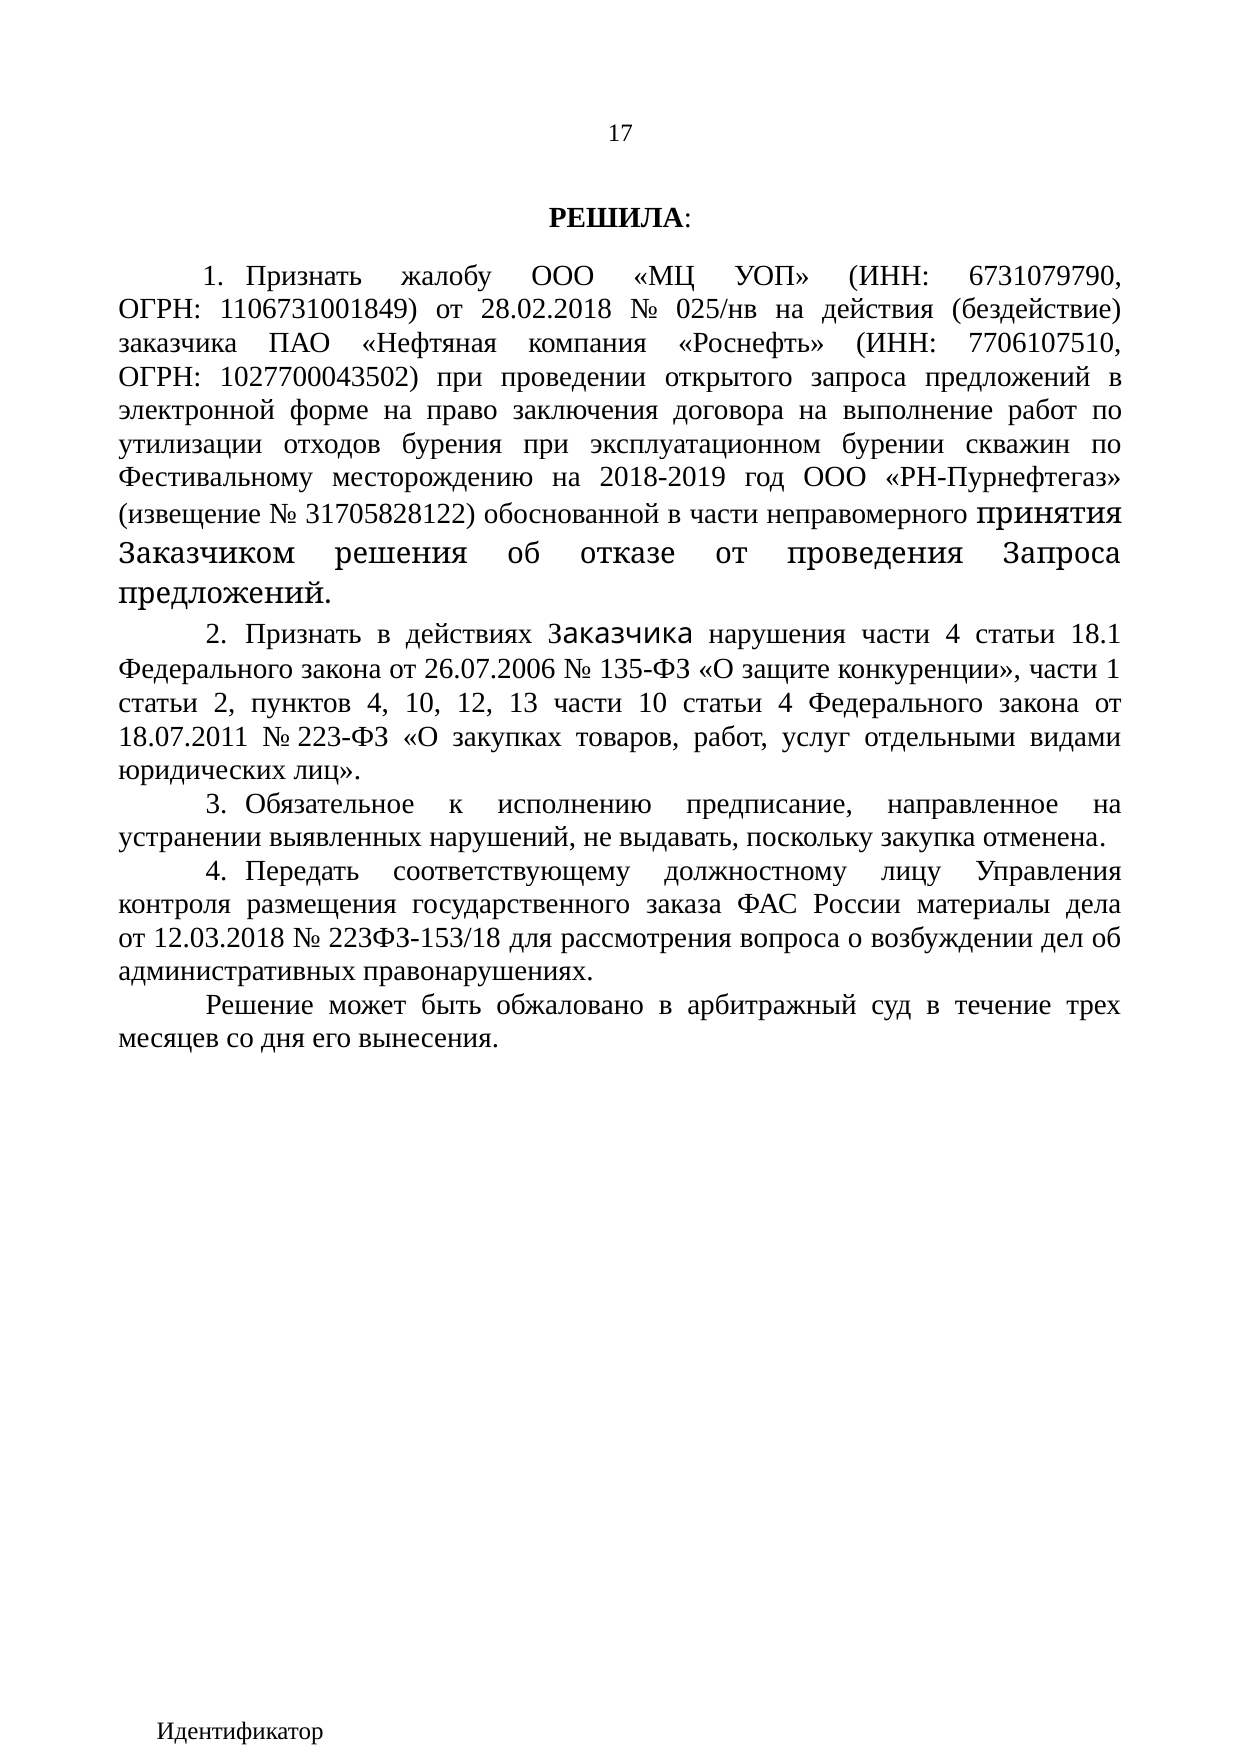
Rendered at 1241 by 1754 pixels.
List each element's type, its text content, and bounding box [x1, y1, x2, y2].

text Решение может быть обжаловано в арбитражный суд в течение трех месяцев со дня его вынесения. [118, 987, 1122, 1054]
list Обязательное к исполнению предписание, направленное на устранении выявленных нарушений, не выдавать, поскольку закупка отменена. [118, 786, 1122, 853]
text РЕШИЛА: [118, 200, 1122, 234]
list Передать соответствующему должностному лицу Управления контроля размещения государственного заказа ФАС России материалы дела от 12.03.2018 № 223ФЗ-153/18 для рассмотрения вопроса о возбуждении дел об административных правонарушениях. [118, 853, 1122, 987]
list Признать жалобу ООО «МЦ УОП» (ИНН: 6731079790, ОГРН: 1106731001849) от 28.02.2018 № 025/нв на действия (бездействие) заказчика ПАО «Нефтяная компания «Роснефть» (ИНН: 7706107510, ОГРН: 1027700043502) при проведении открытого запроса предложений в электронной форме на право заключения договора на выполнение работ по утилизации отходов бурения при эксплуатационном бурении скважин по Фестивальному месторождению на 2018-2019 год ООО «РН-Пурнефтегаз» (извещение № 31705828122) обоснованной в части неправомерного принятия Заказчиком решения об отказе от проведения Запроса предложений. [118, 258, 1122, 612]
list Признать в действиях Заказчика нарушения части 4 статьи 18.1 Федерального закона от 26.07.2006 № 135-ФЗ «О защите конкуренции», части 1 статьи 2, пунктов 4, 10, 12, 13 части 10 статьи 4 Федерального закона от 18.07.2011 № 223-ФЗ «О закупках товаров, работ, услуг отдельными видами юридических лиц». [118, 612, 1122, 786]
